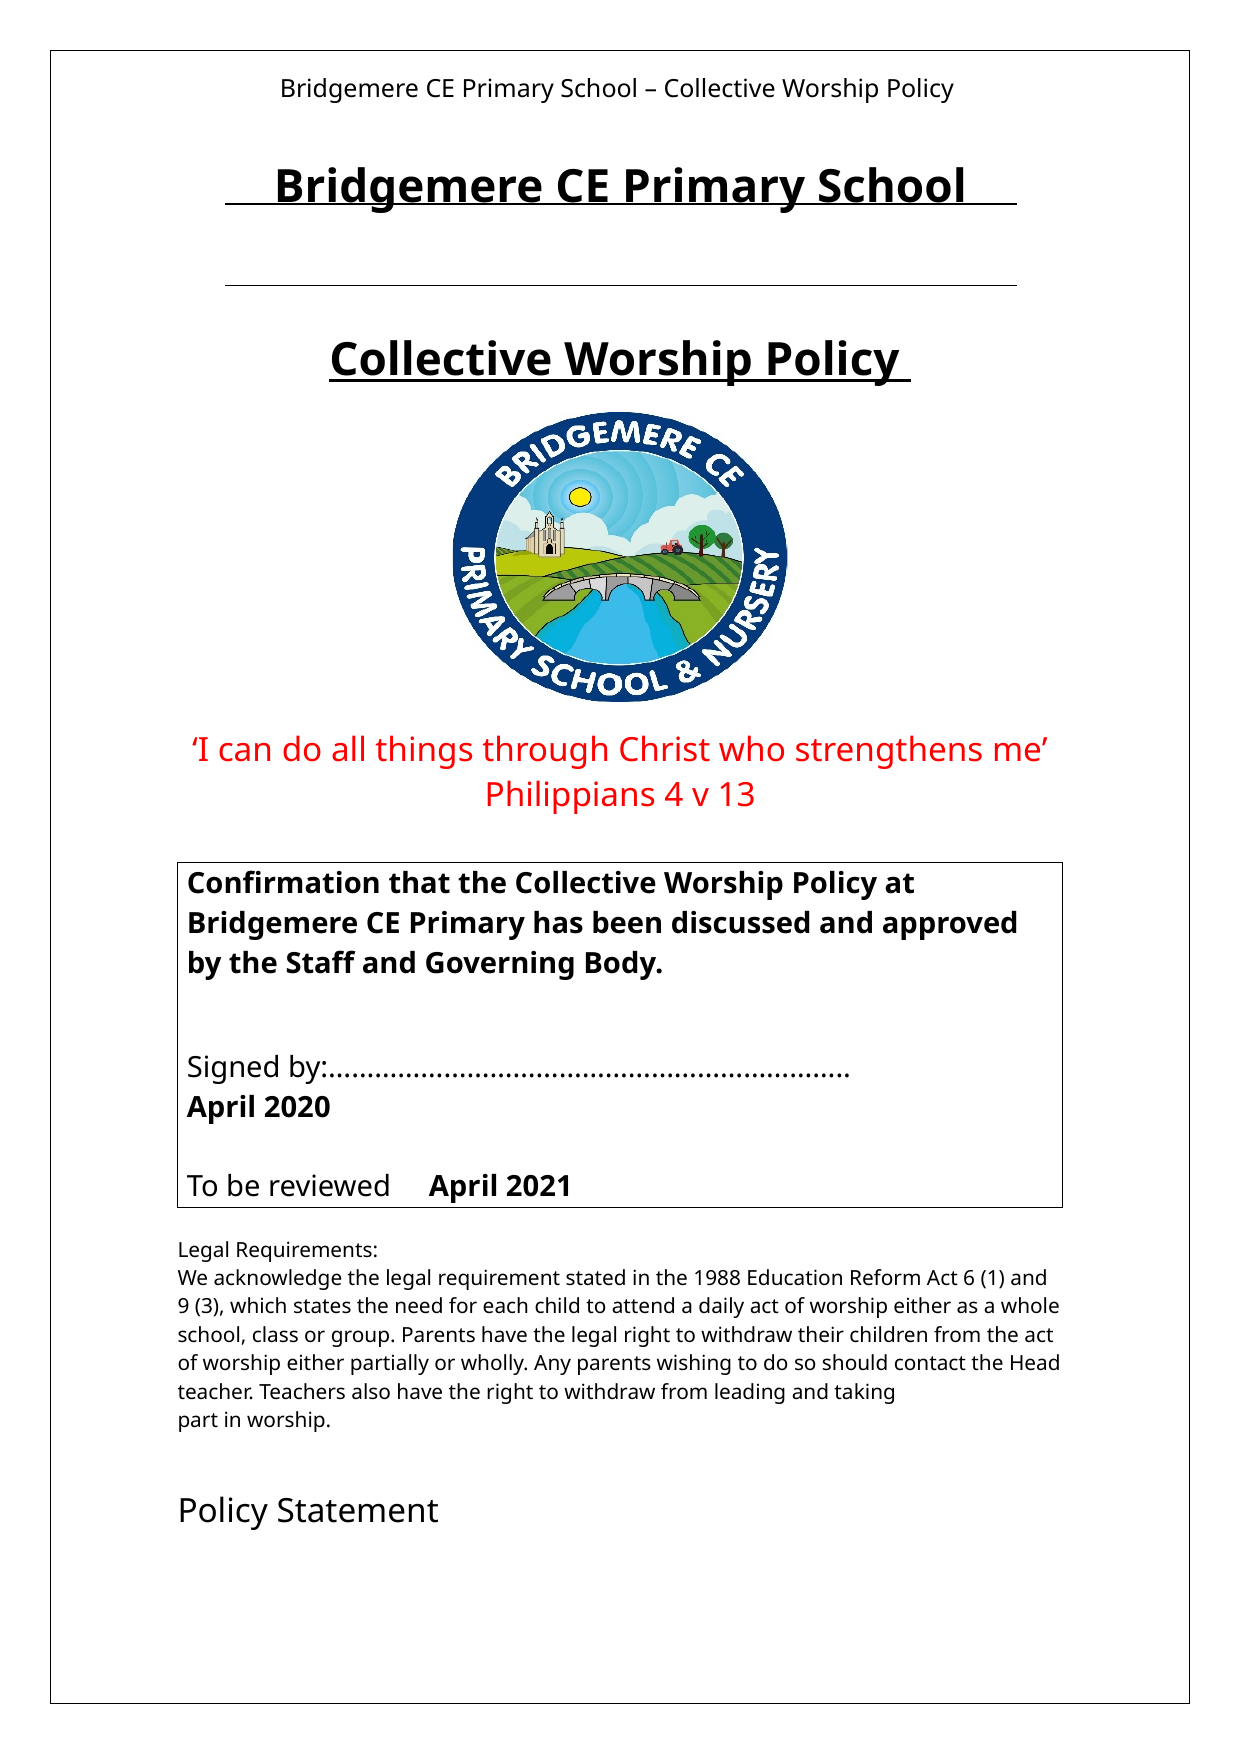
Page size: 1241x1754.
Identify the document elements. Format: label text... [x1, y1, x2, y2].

text Confirmation that the Collective Worship Policy at Bridgemere CE Primary has been discussed and approved by the Staff and Governing Body. [178, 863, 1062, 982]
text Philippians 4 v 13 [177, 771, 1063, 816]
text ‘I can do all things through Christ who strengthens me’ [177, 726, 1063, 771]
text Signed by:………………………………………………………….. [178, 1046, 1062, 1085]
text We acknowledge the legal requirement stated in the 1988 Education Reform Act 6 (1) and 9 (3), which states the need for each child to attend a daily act of worship either as a whole school, class or group. Parents have the legal right to withdraw their children from the act of worship either partially or wholly. Any parents wishing to do so should contact the Head teacher. Teachers also have the right to withdraw from leading and taking [177, 1263, 1063, 1405]
text To be reviewed April 2021 [178, 1164, 1062, 1207]
text Bridgemere CE Primary School [177, 153, 1063, 215]
text Collective Worship Policy [177, 326, 1063, 388]
text Policy Statement [177, 1487, 1063, 1532]
text part in worship. [177, 1405, 1063, 1434]
text Legal Requirements: [177, 1235, 1063, 1263]
text April 2020 [178, 1085, 1062, 1126]
